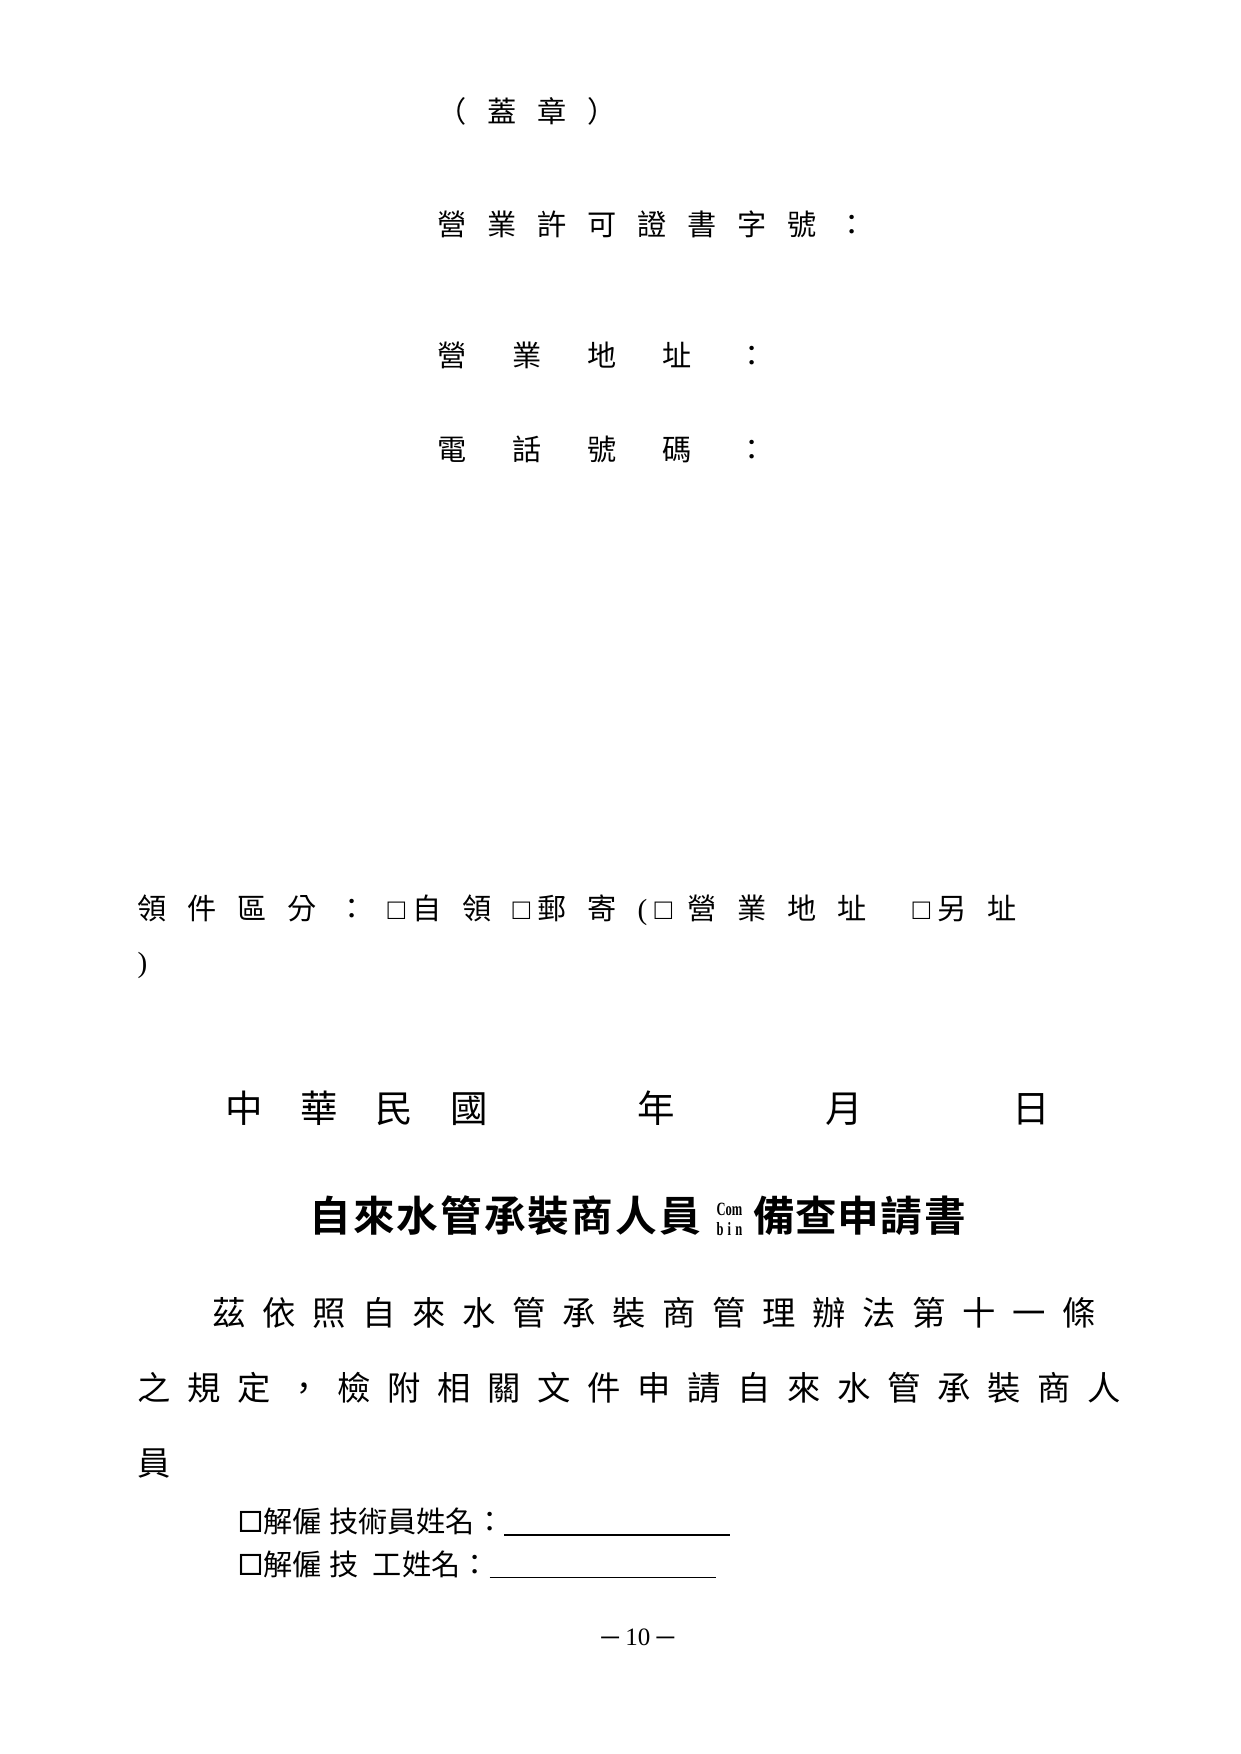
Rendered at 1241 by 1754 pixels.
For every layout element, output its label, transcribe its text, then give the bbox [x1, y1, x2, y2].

text 營業許可證書字號： [437, 185, 1137, 260]
text 解僱 技術員姓名： [187, 1499, 1137, 1541]
text 自來水管承裝商人員 Combin 備查申請書 [137, 1183, 1137, 1244]
text 中 華 民 國 年 月 日 [137, 1078, 1137, 1133]
text 領件區分：□自領□郵寄( □營業地址 □另址 ) [137, 869, 1137, 982]
text （蓋章） [437, 72, 1137, 147]
text 營 業 地 址 ： [437, 316, 1137, 391]
text 茲依照自來水管承裝商管理辦法第十一條之規定，檢附相關文件申請自來水管承裝商人員 [137, 1274, 1137, 1499]
text 電 話 號 碼 ： [437, 410, 1137, 485]
text 解僱 技 工姓名： [237, 1541, 1137, 1583]
